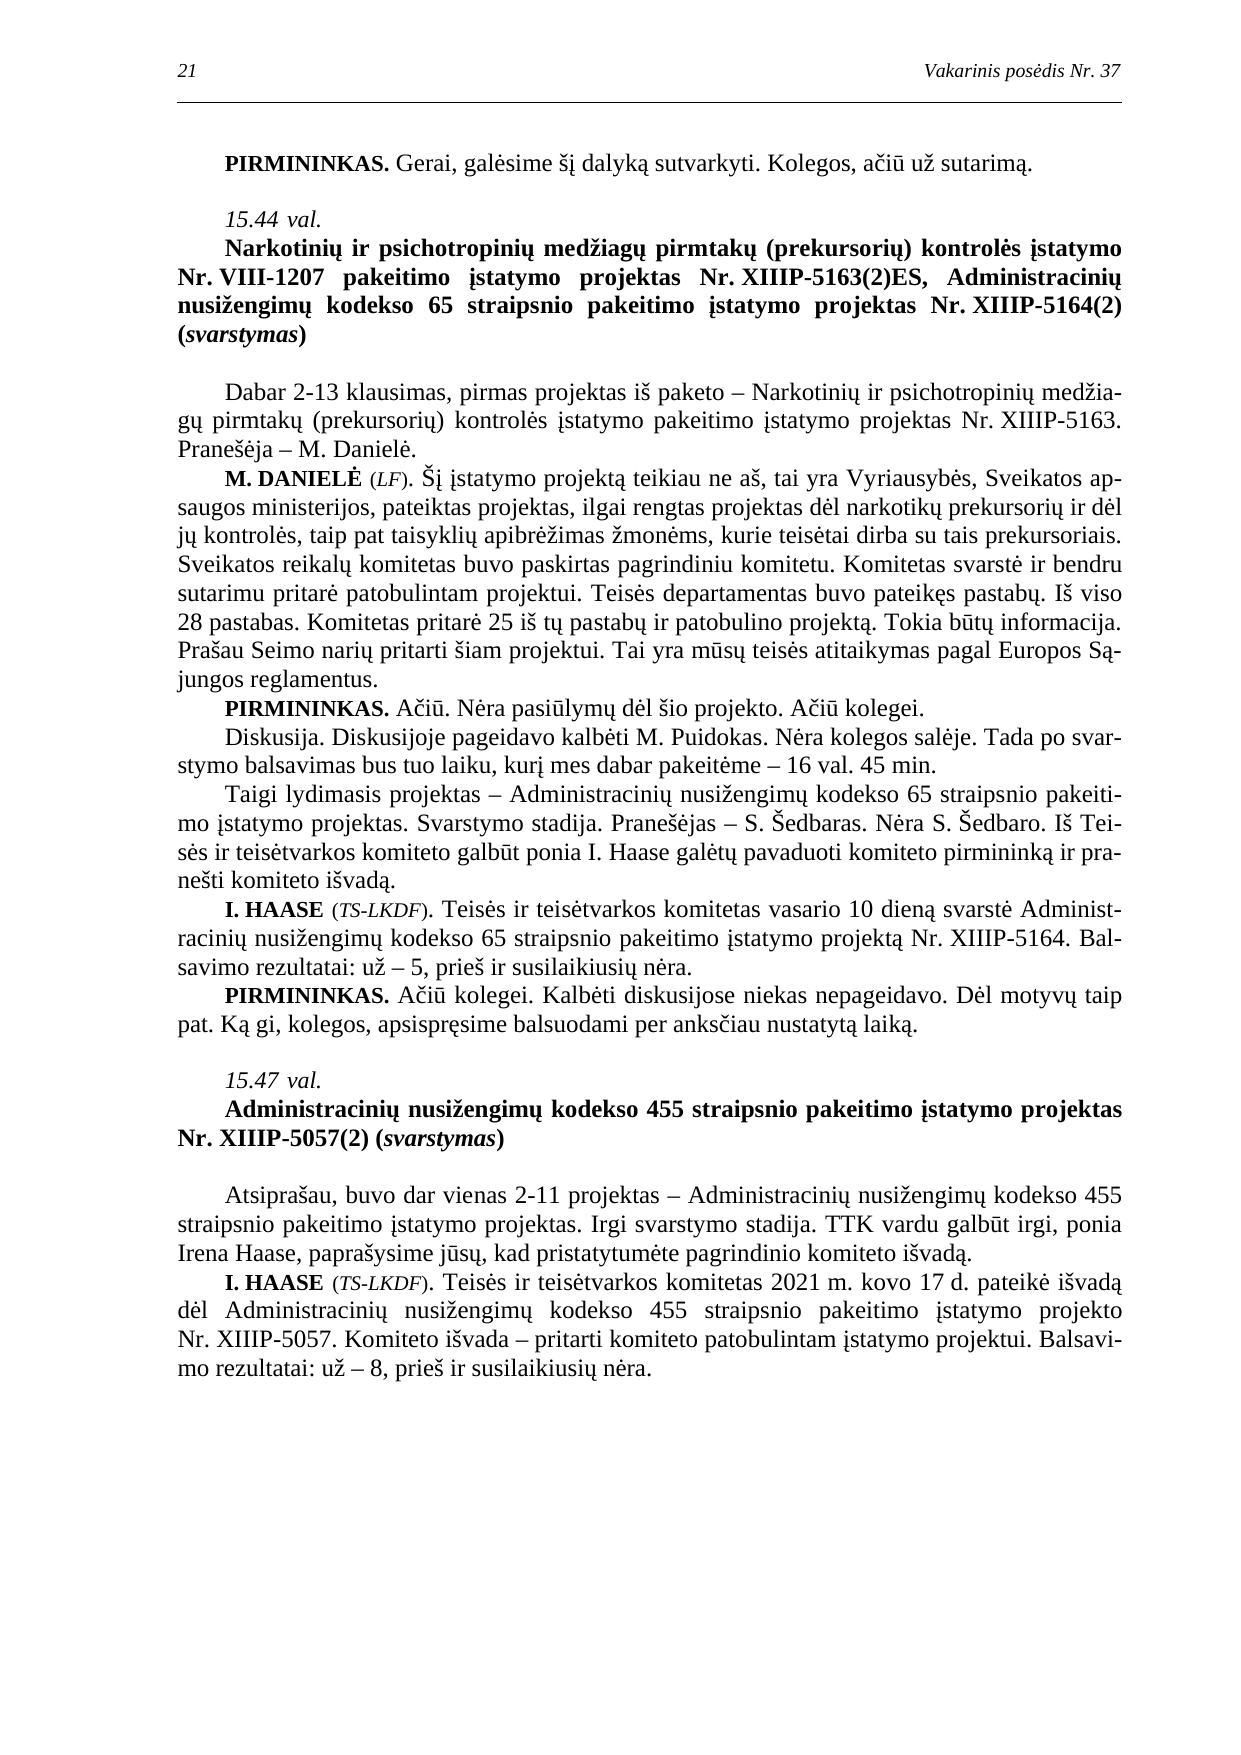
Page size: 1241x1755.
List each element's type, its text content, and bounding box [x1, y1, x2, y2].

text 15.47 val. [224, 1067, 1122, 1094]
text Nar­ko­ti­nių ir psi­chot­ro­pi­nių me­džia­gų pirm­ta­kų (pre­kur­so­rių) kon­tro­lės įsta­ty­mo Nr. VIII-1207 pa­kei­ti­mo įsta­ty­mo pro­jek­tas Nr. XIIIP-5163(2)ES, Ad­mi­nist­ra­ci­nių nusižen­gi­mų ko­dek­so 65 straips­nio pa­kei­ti­mo įsta­ty­mo pro­jek­tas Nr. XIIIP-5164(2) (svars­ty­mas) [177, 233, 1122, 348]
text Da­bar 2-13 klau­si­mas, pir­mas pro­jek­tas iš pa­ke­to – Nar­ko­ti­nių ir psi­chot­ro­pi­nių me­džia­gų pirm­ta­kų (pre­kur­so­rių) kon­tro­lės įsta­ty­mo pa­kei­ti­mo įsta­ty­mo pro­jek­tas Nr. XIIIP-5163. Pra­ne­šė­ja – M. Da­nie­lė. [177, 377, 1122, 463]
text Dis­ku­si­ja. Dis­ku­si­jo­je pa­gei­da­vo kal­bė­ti M. Pui­do­kas. Nė­ra ko­le­gos sa­lė­je. Ta­da po svar­s­ty­mo bal­sa­vi­mas bus tuo lai­ku, ku­rį mes da­bar pa­kei­tė­me – 16 val. 45 min. [177, 722, 1122, 779]
text 15.44 val. [224, 205, 1122, 233]
text I. HAASE (TS-LKDF). Tei­sės ir tei­sėt­var­kos ko­mi­te­tas 2021 m. ko­vo 17 d. pa­tei­kė iš­va­dą dėl Ad­mi­nist­ra­ci­nių nu­si­žen­gi­mų ko­dek­so 455 straips­nio pa­kei­ti­mo įsta­ty­mo pro­jek­to Nr. XIIIP-5057. Ko­mi­te­to iš­va­da – pri­tar­ti ko­mi­te­to pa­to­bu­lin­tam įsta­ty­mo pro­jek­tui. Bal­sa­vi­mo re­zul­ta­tai: už – 8, prieš ir su­si­lai­kiu­sių nė­ra. [177, 1267, 1122, 1382]
text Tai­gi ly­di­ma­sis pro­jek­tas – Ad­mi­nist­ra­ci­nių nu­si­žen­gi­mų ko­dek­so 65 straips­nio pa­kei­ti­mo įsta­ty­mo pro­jek­tas. Svars­ty­mo sta­di­ja. Pra­ne­šė­jas – S. Šed­ba­ras. Nė­ra S. Šed­ba­ro. Iš Tei­sės ir tei­sėt­var­kos ko­mi­te­to gal­būt po­nia I. Ha­a­se ga­lė­tų pa­va­duo­ti ko­mi­te­to pir­mi­nin­ką ir pra­neš­ti ko­mi­te­to iš­va­dą. [177, 779, 1122, 894]
text Ad­mi­nist­ra­ci­nių nu­si­žen­gi­mų ko­dek­so 455 straips­nio pa­kei­ti­mo įsta­ty­mo pro­jek­tas Nr. XIIIP-5057(2) (svars­ty­mas) [177, 1094, 1122, 1152]
text At­si­pra­šau, bu­vo dar vie­nas 2-11 pro­jek­tas – Ad­mi­nist­ra­ci­nių nu­si­žen­gi­mų ko­dek­so 455 straips­nio pa­kei­ti­mo įsta­ty­mo pro­jek­tas. Ir­gi svars­ty­mo sta­di­ja. TTK var­du gal­būt ir­gi, po­nia Ire­na Ha­a­se, pa­pra­šy­si­me jū­sų, kad pri­sta­ty­tu­mė­te pa­grin­di­nio ko­mi­te­to iš­va­dą. [177, 1180, 1122, 1267]
text I. HAASE (TS-LKDF). Tei­sės ir tei­sėt­var­kos ko­mi­te­tas va­sa­rio 10 die­ną svars­tė Ad­mi­nist­ra­ci­nių nu­si­žen­gi­mų ko­dek­so 65 straips­nio pa­kei­ti­mo įsta­ty­mo pro­jek­tą Nr. XIIIP-5164. Bal­sa­vi­mo re­zul­ta­tai: už – 5, prieš ir su­si­lai­kiu­sių nė­ra. [177, 894, 1122, 980]
text PIRMININKAS. Ačiū ko­le­gei. Kal­bė­ti dis­ku­si­jo­se nie­kas ne­pa­gei­da­vo. Dėl mo­ty­vų taip pat. Ką gi, ko­le­gos, ap­si­sprę­si­me bal­suo­da­mi per anks­čiau nu­sta­ty­tą lai­ką. [177, 980, 1122, 1038]
text M. DANIELĖ (LF). Šį įsta­ty­mo pro­jek­tą tei­kiau ne aš, tai yra Vy­riau­sy­bės, Svei­ka­tos ap­sau­gos mi­nis­te­ri­jos, pa­teik­tas pro­jek­tas, il­gai reng­tas pro­jek­tas dėl nar­ko­ti­kų pre­kur­so­rių ir dėl jų kon­tro­lės, taip pat tai­syk­lių api­brė­ži­mas žmo­nėms, ku­rie tei­sė­tai dir­ba su tais pre­kur­so­riais. Svei­ka­tos rei­ka­lų ko­mi­te­tas bu­vo pa­skir­tas pa­grin­di­niu ko­mi­te­tu. Ko­mi­te­tas svars­tė ir ben­dru su­ta­ri­mu pri­ta­rė pa­to­bu­lin­tam pro­jek­tui. Tei­sės de­par­ta­men­tas bu­vo pa­tei­kęs pa­sta­bų. Iš vi­so 28 pa­sta­bas. Ko­mi­te­tas pri­ta­rė 25 iš tų pa­sta­bų ir pa­to­bu­li­no pro­jek­tą. To­kia bū­tų in­for­ma­ci­ja. Pra­šau Sei­mo na­rių pri­tar­ti šiam pro­jek­tui. Tai yra mū­sų tei­sės ati­tai­ky­mas pa­gal Eu­ro­pos Są­jun­gos reg­la­men­tus. [177, 463, 1122, 693]
text PIRMININKAS. Ačiū. Nė­ra pa­siū­ly­mų dėl šio pro­jek­to. Ačiū ko­le­gei. [177, 693, 1122, 722]
text PIRMININKAS. Ge­rai, ga­lė­si­me šį da­ly­ką su­tvar­ky­ti. Ko­le­gos, ačiū už su­ta­ri­mą. [177, 148, 1122, 176]
